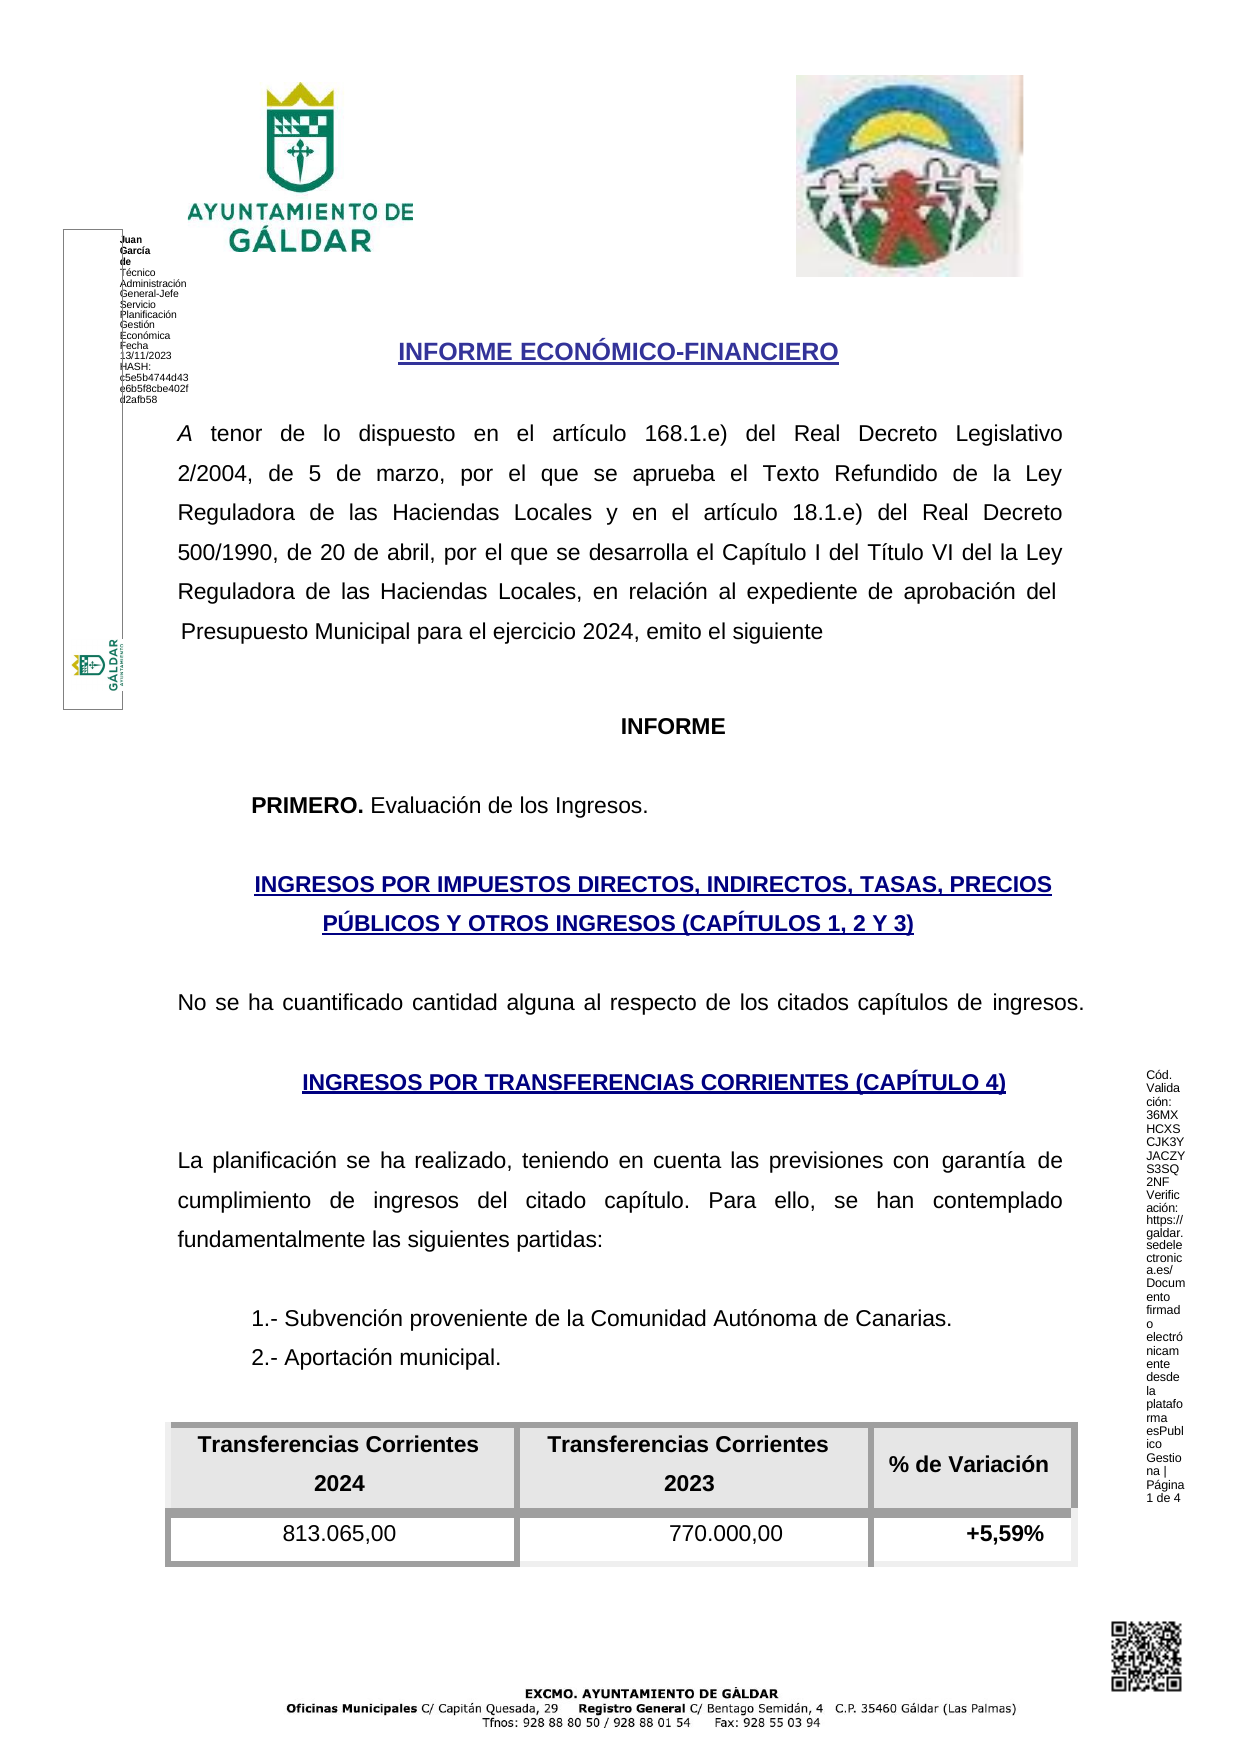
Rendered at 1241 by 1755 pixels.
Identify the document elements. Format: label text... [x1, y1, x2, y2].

text No se ha cuantificado cantidad alguna al respecto de los citados capítulos de ingresos. [177, 989, 1146, 1016]
subtitle INGRESOS POR IMPUESTOS DIRECTOS, INDIRECTOS, TASAS, PRECIOS PÚBLICOS Y OTROS INGRESOS (CAPÍTULOS 1, 2 Y 3) [254, 871, 1059, 937]
table_header Transferencias Corrientes 2023 [520, 1428, 868, 1508]
text INFORME ECONÓMICO-FINANCIERO [398, 337, 1241, 366]
subtitle INFORME [105, 713, 1241, 739]
text Verificación: https://galdar.sedelectronica.es/ [1146, 1189, 1186, 1277]
text A tenor de lo dispuesto en el artículo 168.1.e) del Real Decreto Legislativo 2/2004, de 5 de marzo, por el que se aprueba el Texto Refundido de la Ley Reguladora de las Haciendas Locales y en el artículo 18.1.e) del Real Decreto 500/1990, de 20 de abril, por el que se desarrolla el Capítulo I del Título VI del la Ley Reguladora de las Haciendas Locales, en relación al expediente de aprobación del [177, 420, 1063, 604]
text Presupuesto Municipal para el ejercicio 2024, emito el siguiente [123, 618, 836, 691]
text La planificación se ha realizado, teniendo en cuenta las previsiones con garantía de cumplimiento de ingresos del citado capítulo. Para ello, se han contemplado fundamentalmente las siguientes partidas: [177, 1147, 1063, 1252]
text Cód. Validación: 36MXHCXSCJK3YJACZYS3SQ2NF [1146, 1068, 1186, 1189]
table_header % de Variación [874, 1428, 1071, 1508]
text 1.- Subvención proveniente de la Comunidad Autónoma de Canarias. 2.- Aportación municipal. [251, 1305, 976, 1371]
subtitle INGRESOS POR TRANSFERENCIAS CORRIENTES (CAPÍTULO 4) [1186, 1068, 1241, 1095]
table_header Transferencias Corrientes 2024 [171, 1428, 514, 1508]
table_cell 813.065,00 [171, 1518, 514, 1561]
subtitle INGRESOS POR TRANSFERENCIAS CORRIENTES (CAPÍTULO 4) [302, 1068, 1186, 1592]
text PRIMERO. Evaluación de los Ingresos. [251, 792, 1241, 818]
table_cell 770.000,00 [520, 1518, 868, 1561]
table_cell +5,59% [874, 1518, 1071, 1561]
text Documento firmado electrónicamente desde la plataforma esPublico Gestiona | Página 1 de 4 [1146, 1277, 1186, 1505]
